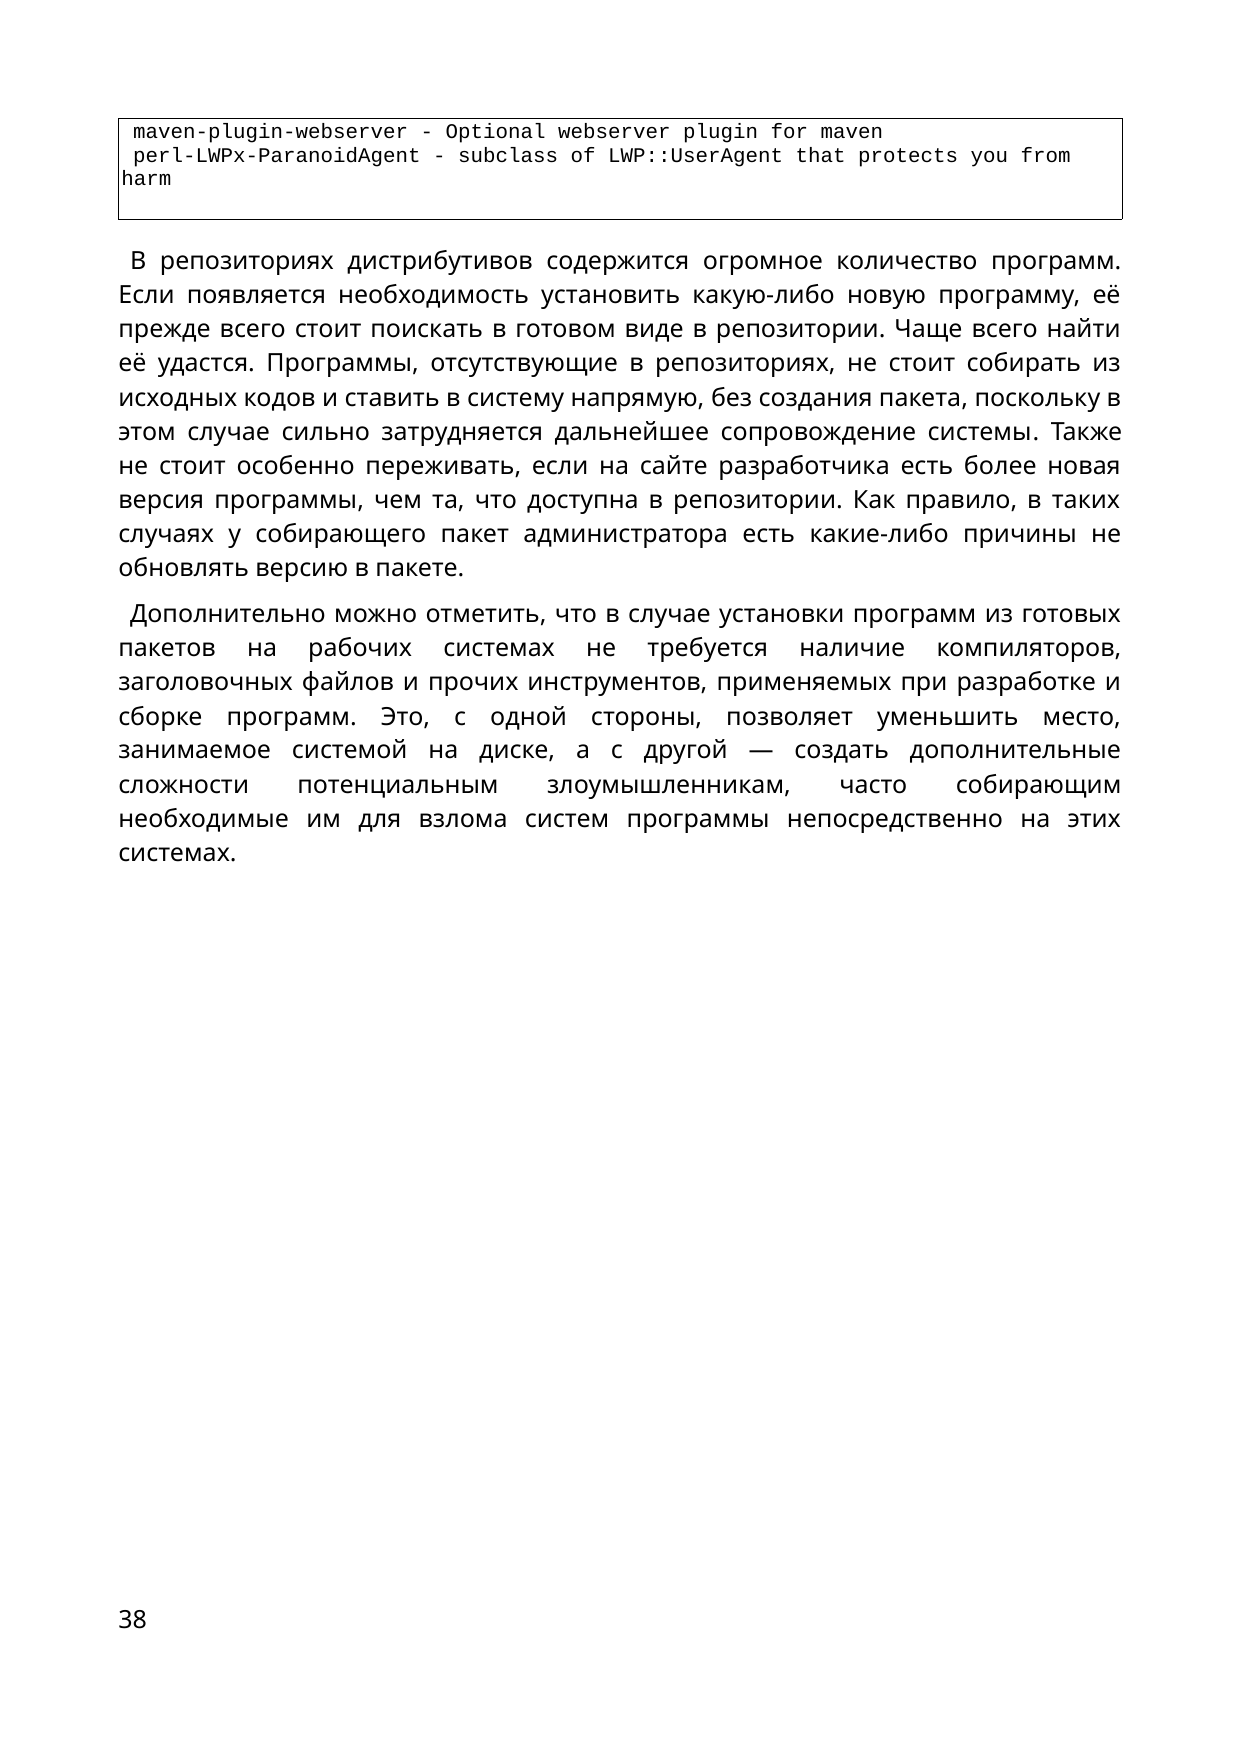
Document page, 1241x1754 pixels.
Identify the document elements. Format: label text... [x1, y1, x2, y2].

text maven-plugin-webserver - Optional webserver plugin for maven [119, 119, 1122, 142]
text Дополнительно можно отметить, что в случае установки программ из готовых пакетов на рабочих системах не требуется наличие компиляторов, заголовочных файлов и прочих инструментов, применяемых при разработке и сборке программ. Это, с одной стороны, позволяет уменьшить место, занимаемое системой на диске, а с другой — создать дополнительные сложности потенциальным злоумышленникам, часто собирающим необходимые им для взлома систем программы непосредственно на этих системах. [118, 596, 1122, 868]
text perl-LWPx-ParanoidAgent - subclass of LWP::UserAgent that protects you from harm [119, 142, 1122, 192]
text В репозиториях дистрибутивов содержится огромное количество программ. Если появляется необходимость установить какую-либо новую программу, её прежде всего стоит поискать в готовом виде в репозитории. Чаще всего найти её удастся. Программы, отсутствующие в репозиториях, не стоит собирать из исходных кодов и ставить в систему напрямую, без создания пакета, поскольку в этом случае сильно затрудняется дальнейшее сопровождение системы. Также не стоит особенно переживать, если на сайте разработчика есть более новая версия программы, чем та, что доступна в репозитории. Как правило, в таких случаях у собирающего пакет администратора есть какие-либо причины не обновлять версию в пакете. [118, 243, 1122, 583]
